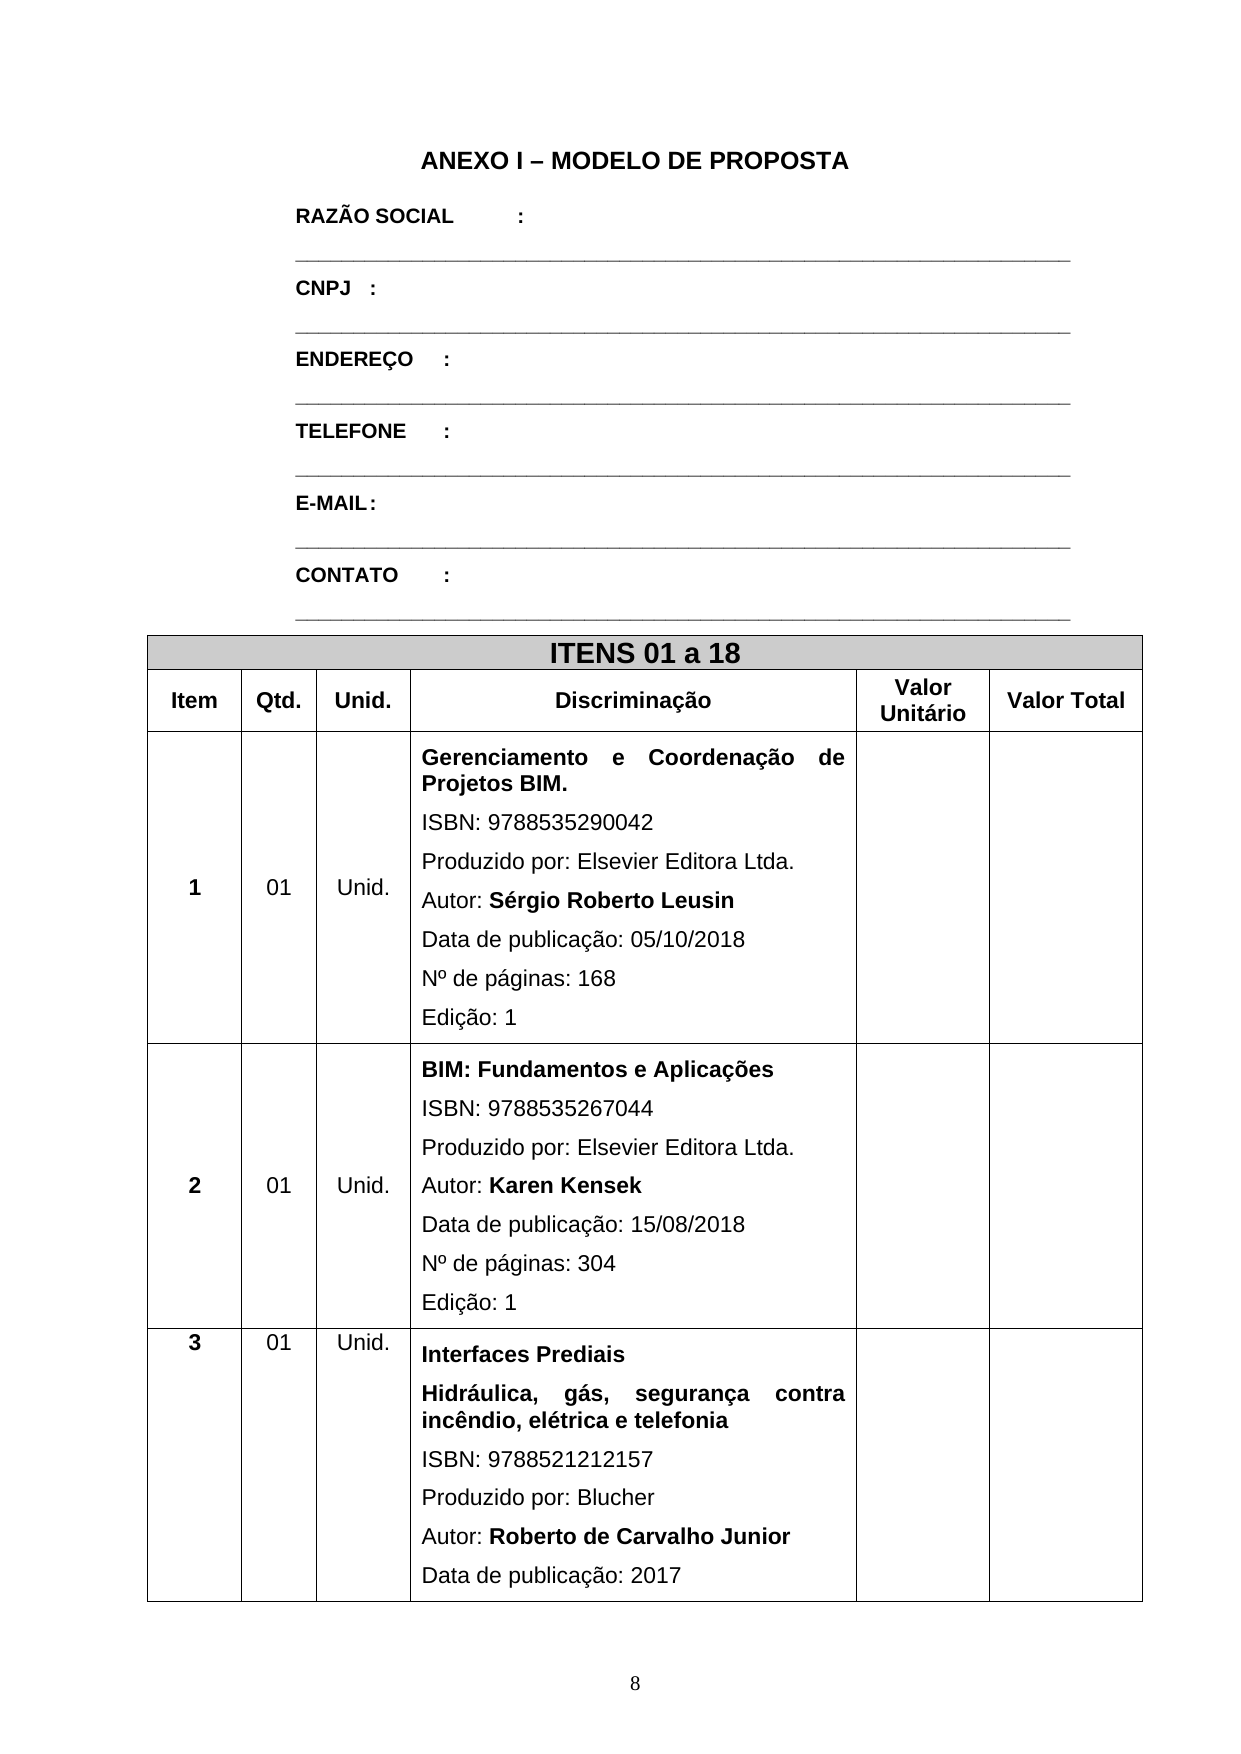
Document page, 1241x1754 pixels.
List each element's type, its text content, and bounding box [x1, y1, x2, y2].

table_cell Item [148, 670, 241, 731]
table_cell Discriminação [411, 670, 856, 731]
table_cell [990, 732, 1142, 1042]
table_cell 01 [242, 1329, 316, 1601]
subtitle CONTATO : ___________________________________________________________________ [295, 563, 1122, 623]
table_cell 01 [242, 732, 316, 1042]
table_cell Qtd. [242, 670, 316, 731]
table_cell [857, 1329, 989, 1601]
table_cell Valor Total [990, 670, 1142, 731]
table_cell Unid. [317, 1044, 410, 1328]
table_cell Gerenciamento e Coordenação de Projetos BIM. ISBN: 9788535290042 Produzido por: Elsevier Editora Ltda. Autor: Sérgio Roberto Leusin Data de publicação: 05/10/2018 Nº de páginas: 168 Edição: 1 [411, 732, 856, 1042]
table_cell Interfaces Prediais Hidráulica, gás, segurança contra incêndio, elétrica e telefonia ISBN: 9788521212157 Produzido por: Blucher Autor: Roberto de Carvalho Junior Data de publicação: 2017 [411, 1329, 856, 1601]
table_cell 01 [242, 1044, 316, 1328]
table_cell [990, 1044, 1142, 1328]
subtitle TELEFONE : ___________________________________________________________________ [295, 419, 1122, 479]
subtitle CNPJ : ___________________________________________________________________ [295, 275, 1122, 335]
table_cell Unid. [317, 670, 410, 731]
table_cell BIM: Fundamentos e Aplicações ISBN: 9788535267044 Produzido por: Elsevier Editora Ltda. Autor: Karen Kensek Data de publicação: 15/08/2018 Nº de páginas: 304 Edição: 1 [411, 1044, 856, 1328]
table_cell 3 [148, 1329, 241, 1601]
table_header ITENS 01 a 18 [148, 636, 1142, 669]
subtitle RAZÃO SOCIAL : ___________________________________________________________________ [295, 203, 1122, 263]
subtitle E-MAIL : ___________________________________________________________________ [295, 491, 1122, 551]
text ANEXO I – MODELO DE PROPOSTA [148, 148, 1122, 175]
table_cell Valor Unitário [857, 670, 989, 731]
subtitle ENDEREÇO : ___________________________________________________________________ [295, 347, 1122, 407]
table_cell [857, 732, 989, 1042]
table_cell Unid. [317, 732, 410, 1042]
table_cell [857, 1044, 989, 1328]
table_cell Unid. [317, 1329, 410, 1601]
table_cell 1 [148, 732, 241, 1042]
table_cell [990, 1329, 1142, 1601]
table_cell 2 [148, 1044, 241, 1328]
